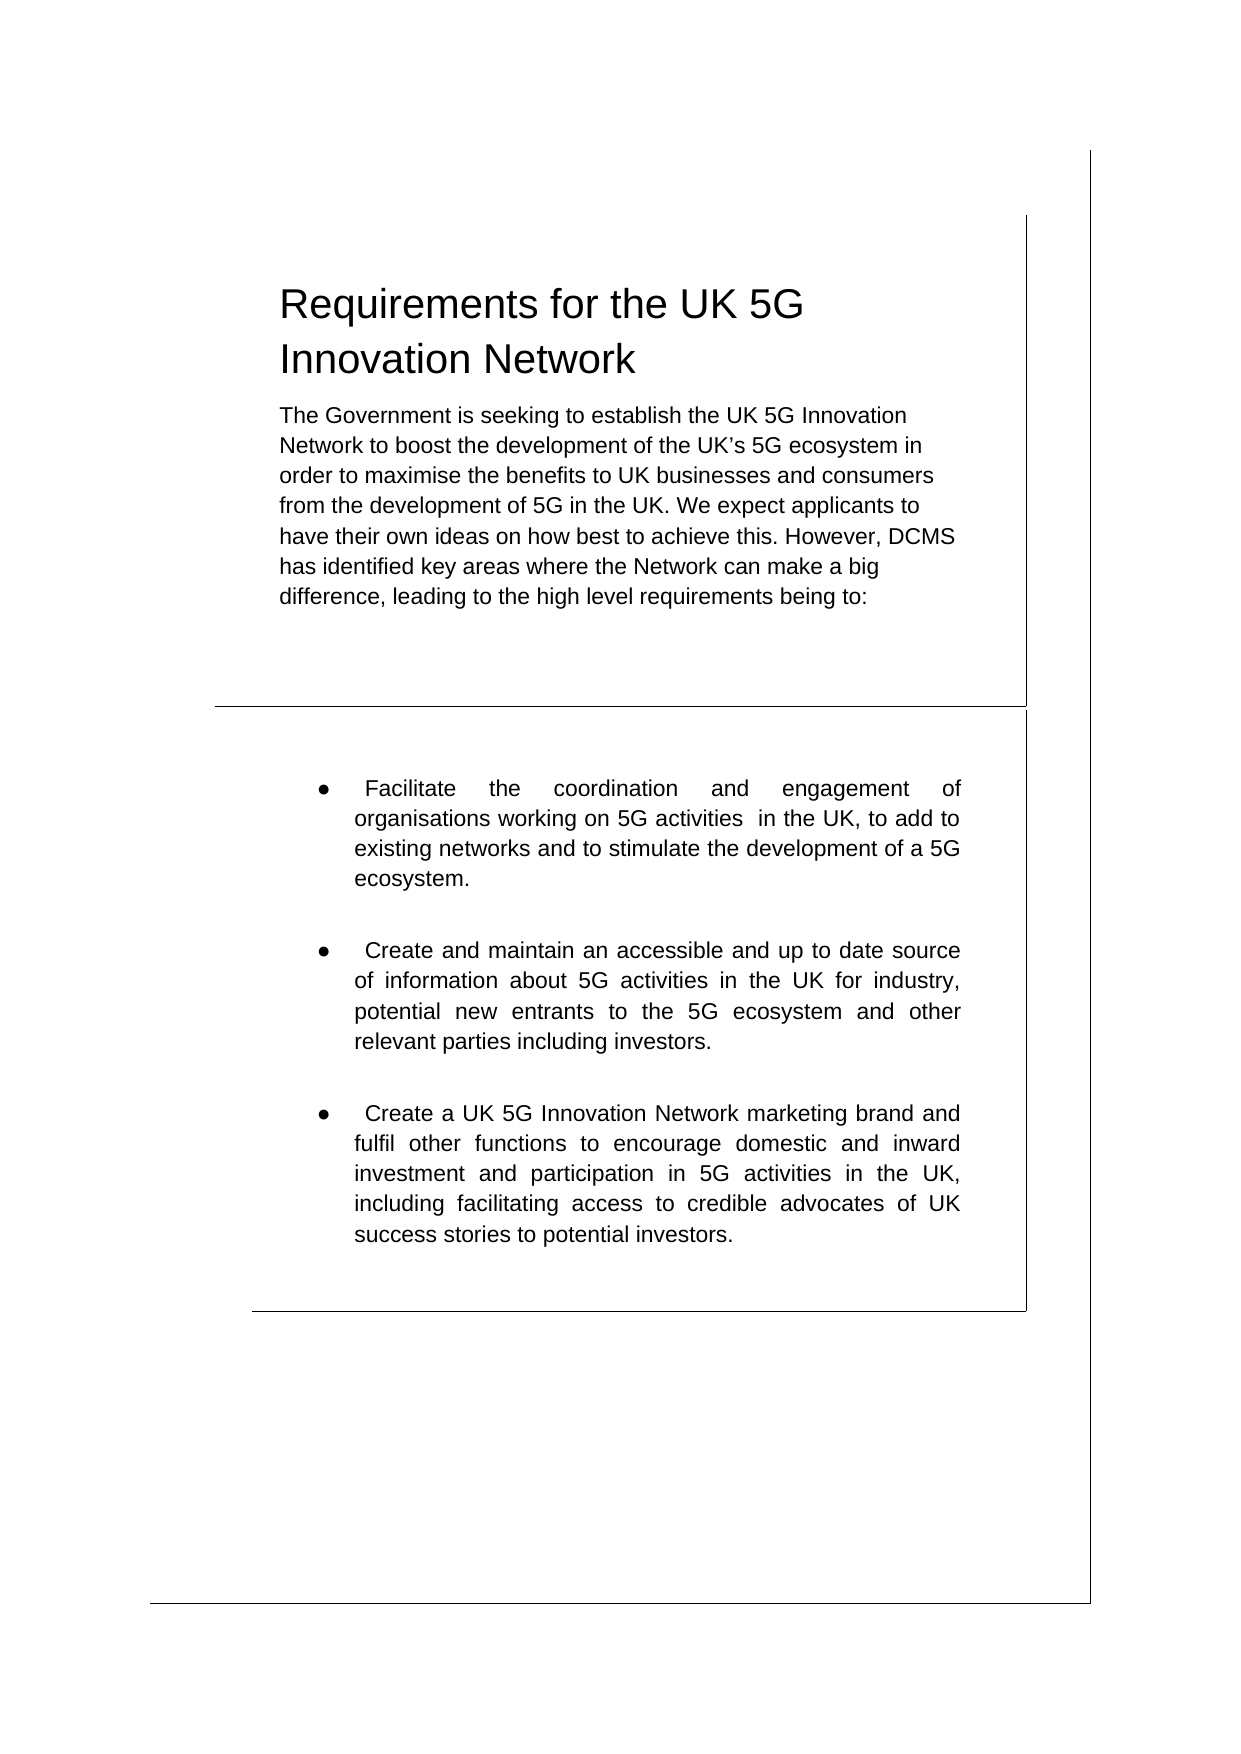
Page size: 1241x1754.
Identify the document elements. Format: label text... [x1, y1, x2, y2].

text The Government is seeking to establish the UK 5G Innovation Network to boost the development of the UK’s 5G ecosystem in order to maximise the benefits to UK businesses and consumers from the development of 5G in the UK. We expect applicants to have their own ideas on how best to achieve this. However, DCMS has identified key areas where the Network can make a big difference, leading to the high level requirements being to: [214, 337, 1026, 609]
subtitle Requirements for the UK 5G Innovation Network [214, 214, 1026, 337]
list Create a UK 5G Innovation Network marketing brand and fulfil other functions to encourage domestic and inward investment and participation in 5G activities in the UK, including facilitating access to credible advocates of UK success stories to potential investors. [252, 1035, 1026, 1311]
list Create and maintain an accessible and up to date source of information about 5G activities in the UK for industry, potential new entrants to the 5G ecosystem and other relevant parties including investors. [252, 873, 1026, 1035]
list Facilitate the coordination and engagement of organisations working on 5G activities in the UK, to add to existing networks and to stimulate the development of a 5G ecosystem. [252, 710, 1026, 873]
